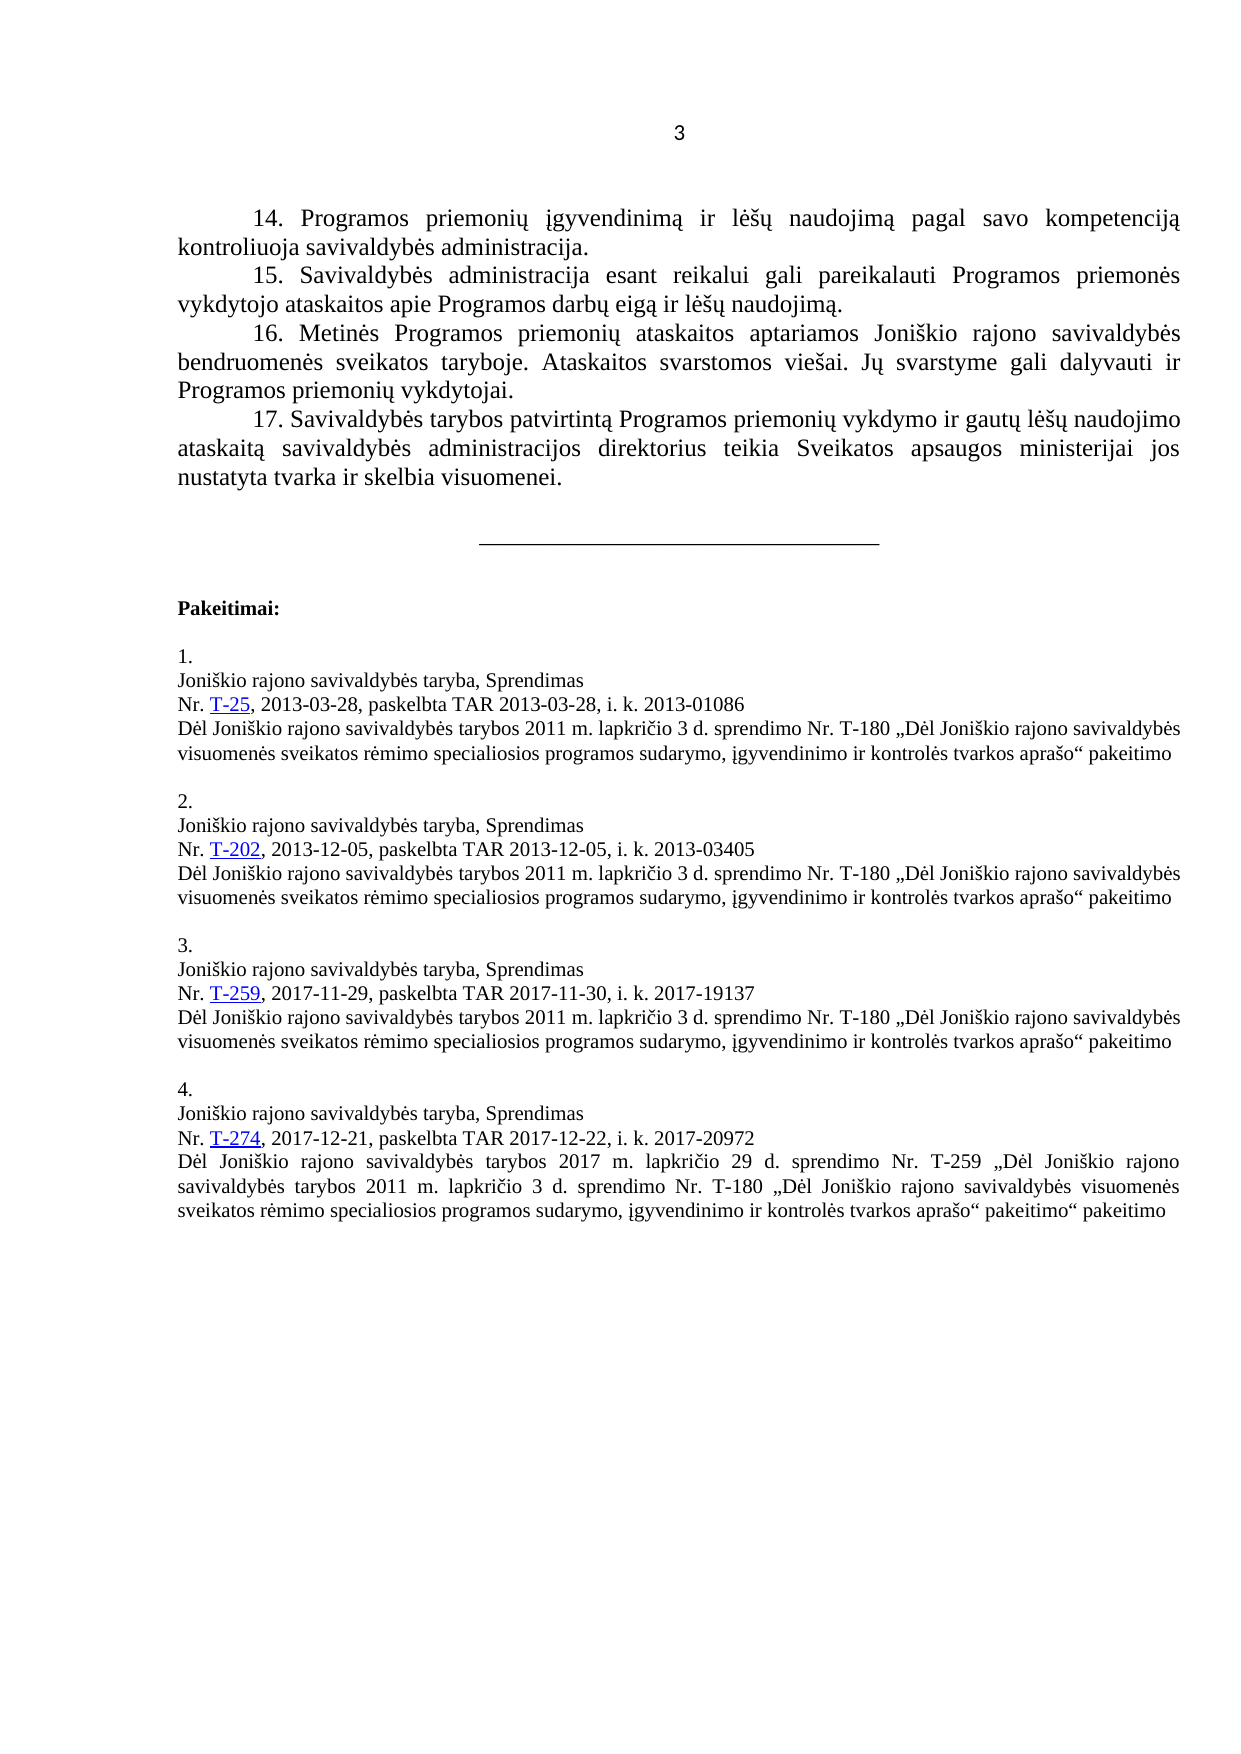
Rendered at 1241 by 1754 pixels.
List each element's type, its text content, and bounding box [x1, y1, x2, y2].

text ________________________________ [177, 519, 1181, 548]
text Pakeitimai: [177, 596, 1181, 620]
text 14. Programos priemonių įgyvendinimą ir lėšų naudojimą pagal savo kompetenciją kontroliuoja savivaldybės administracija. [177, 203, 1181, 260]
text Dėl Joniškio rajono savivaldybės tarybos 2011 m. lapkričio 3 d. sprendimo Nr. T-180 „Dėl Joniškio rajono savivaldybės visuomenės sveikatos rėmimo specialiosios programos sudarymo, įgyvendinimo ir kontrolės tvarkos aprašo“ pakeitimo [177, 716, 1181, 764]
text 4. [177, 1077, 1181, 1101]
text Joniškio rajono savivaldybės taryba, Sprendimas [177, 957, 1181, 981]
text Joniškio rajono savivaldybės taryba, Sprendimas [177, 813, 1181, 837]
text 1. [177, 644, 1181, 668]
text Dėl Joniškio rajono savivaldybės tarybos 2011 m. lapkričio 3 d. sprendimo Nr. T-180 „Dėl Joniškio rajono savivaldybės visuomenės sveikatos rėmimo specialiosios programos sudarymo, įgyvendinimo ir kontrolės tvarkos aprašo“ pakeitimo [177, 861, 1181, 909]
text Nr. T-274, 2017-12-21, paskelbta TAR 2017-12-22, i. k. 2017-20972 [177, 1125, 1181, 1149]
text Joniškio rajono savivaldybės taryba, Sprendimas [177, 668, 1181, 692]
text Nr. T-202, 2013-12-05, paskelbta TAR 2013-12-05, i. k. 2013-03405 [177, 837, 1181, 861]
text 2. [177, 788, 1181, 813]
text Dėl Joniškio rajono savivaldybės tarybos 2017 m. lapkričio 29 d. sprendimo Nr. T-259 „Dėl Joniškio rajono savivaldybės tarybos 2011 m. lapkričio 3 d. sprendimo Nr. T-180 „Dėl Joniškio rajono savivaldybės visuomenės sveikatos rėmimo specialiosios programos sudarymo, įgyvendinimo ir kontrolės tvarkos aprašo“ pakeitimo“ pakeitimo [177, 1149, 1181, 1222]
text 15. Savivaldybės administracija esant reikalui gali pareikalauti Programos priemonės vykdytojo ataskaitos apie Programos darbų eigą ir lėšų naudojimą. [177, 260, 1181, 318]
text 17. Savivaldybės tarybos patvirtintą Programos priemonių vykdymo ir gautų lėšų naudojimo ataskaitą savivaldybės administracijos direktorius teikia Sveikatos apsaugos ministerijai jos nustatyta tvarka ir skelbia visuomenei. [177, 404, 1181, 490]
text 16. Metinės Programos priemonių ataskaitos aptariamos Joniškio rajono savivaldybės bendruomenės sveikatos taryboje. Ataskaitos svarstomos viešai. Jų svarstyme gali dalyvauti ir Programos priemonių vykdytojai. [177, 318, 1181, 404]
text Nr. T-25, 2013-03-28, paskelbta TAR 2013-03-28, i. k. 2013-01086 [177, 692, 1181, 716]
text 3. [177, 933, 1181, 957]
text Nr. T-259, 2017-11-29, paskelbta TAR 2017-11-30, i. k. 2017-19137 [177, 981, 1181, 1005]
text Joniškio rajono savivaldybės taryba, Sprendimas [177, 1101, 1181, 1125]
text Dėl Joniškio rajono savivaldybės tarybos 2011 m. lapkričio 3 d. sprendimo Nr. T-180 „Dėl Joniškio rajono savivaldybės visuomenės sveikatos rėmimo specialiosios programos sudarymo, įgyvendinimo ir kontrolės tvarkos aprašo“ pakeitimo [177, 1005, 1181, 1053]
